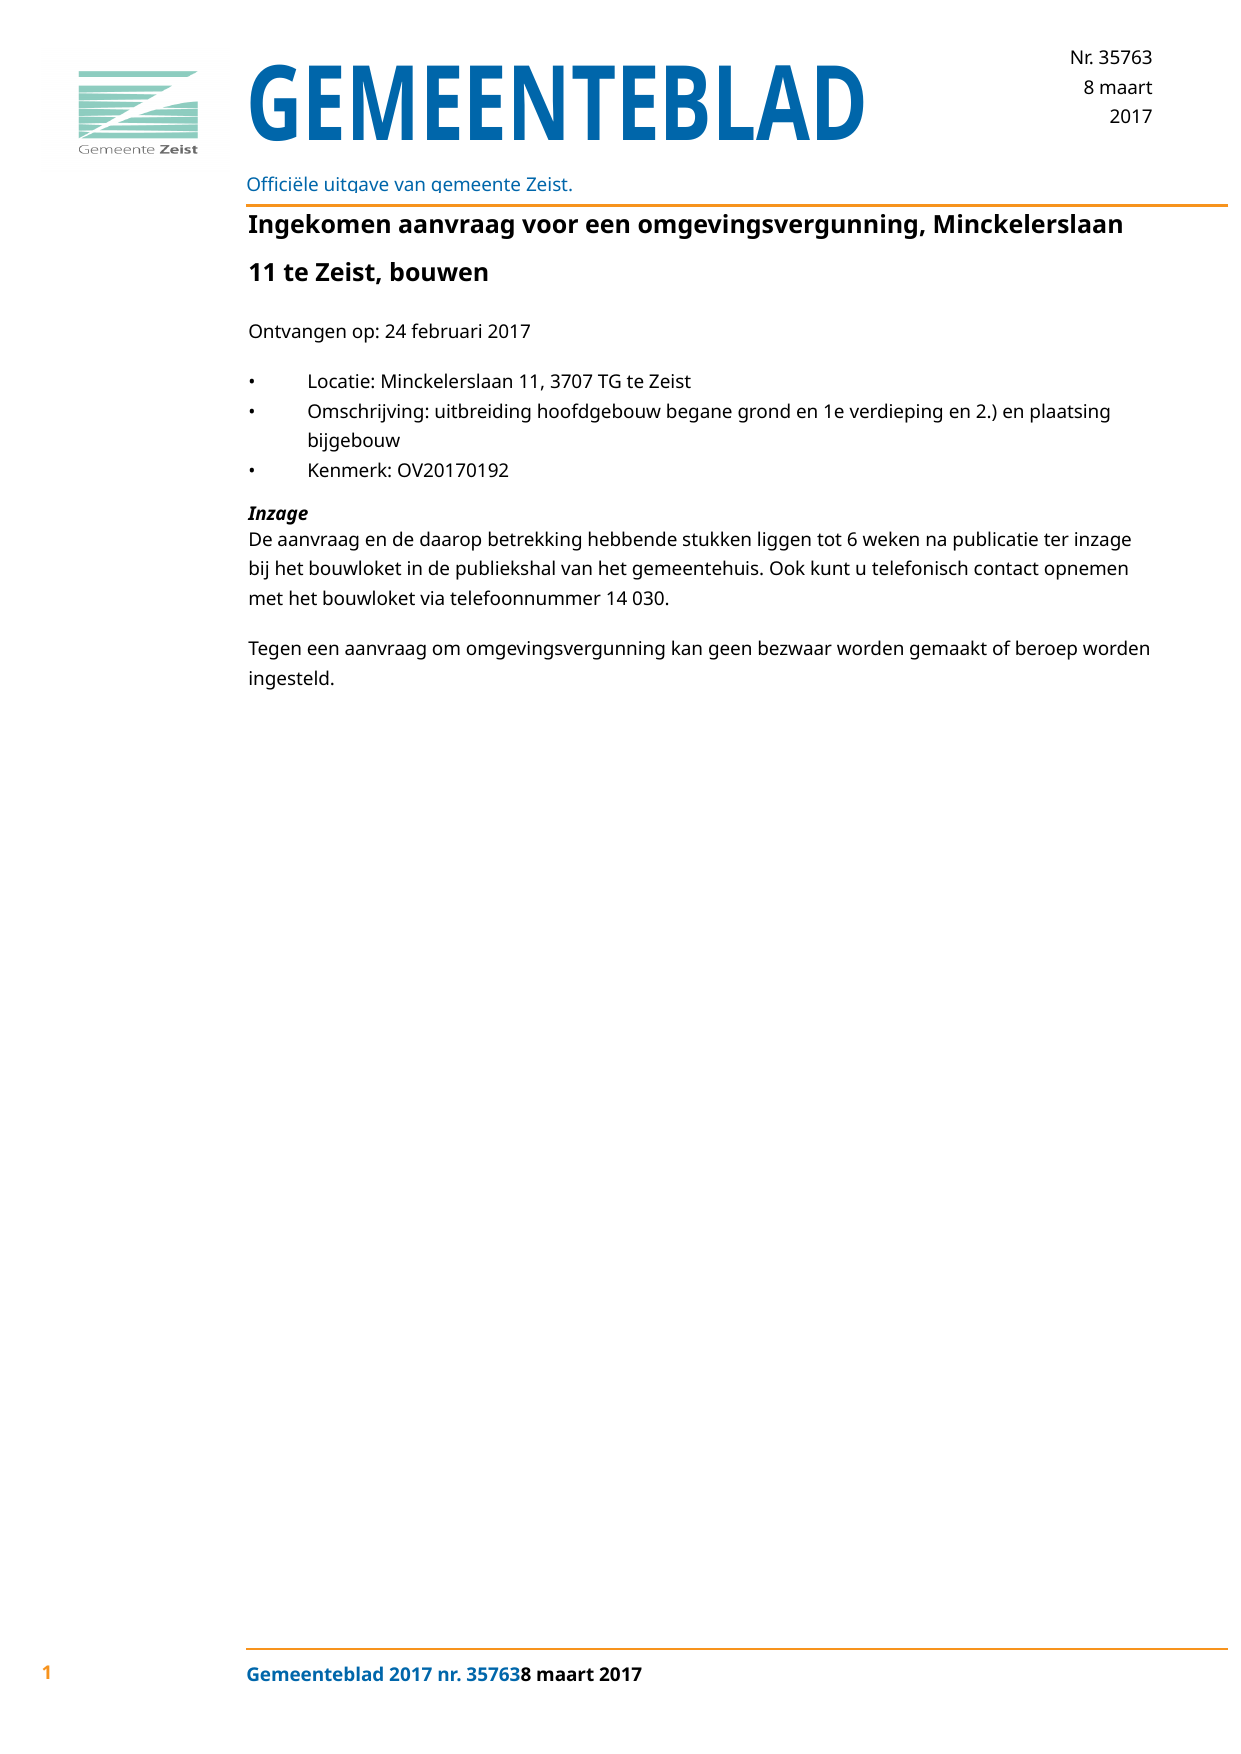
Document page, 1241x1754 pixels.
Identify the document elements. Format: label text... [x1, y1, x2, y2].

picture [41, 47, 231, 172]
text Inzage [248, 500, 1152, 526]
text Ontvangen op: 24 februari 2017 [248, 318, 1152, 344]
text Tegen een aanvraag om omgevingsvergunning kan geen bezwaar worden gemaakt of beroep worden ingesteld. [248, 636, 1152, 691]
text Ingekomen aanvraag voor een omgevingsvergunning, Minckelerslaan 11 te Zeist, bouwen [248, 207, 1152, 288]
list Omschrijving: uitbreiding hoofdgebouw begane grond en 1e verdieping en 2.) en plaatsing bijgebouw [248, 398, 1152, 453]
text De aanvraag en de daarop betrekking hebbende stukken liggen tot 6 weken na publicatie ter inzage bij het bouwloket in de publiekshal van het gemeentehuis. Ook kunt u telefonisch contact opnemen met het bouwloket via telefoonnummer 14 030. [248, 526, 1152, 611]
list Locatie: Minckelerslaan 11, 3707 TG te Zeist [248, 368, 1152, 394]
list Kenmerk: OV20170192 [248, 457, 1152, 483]
